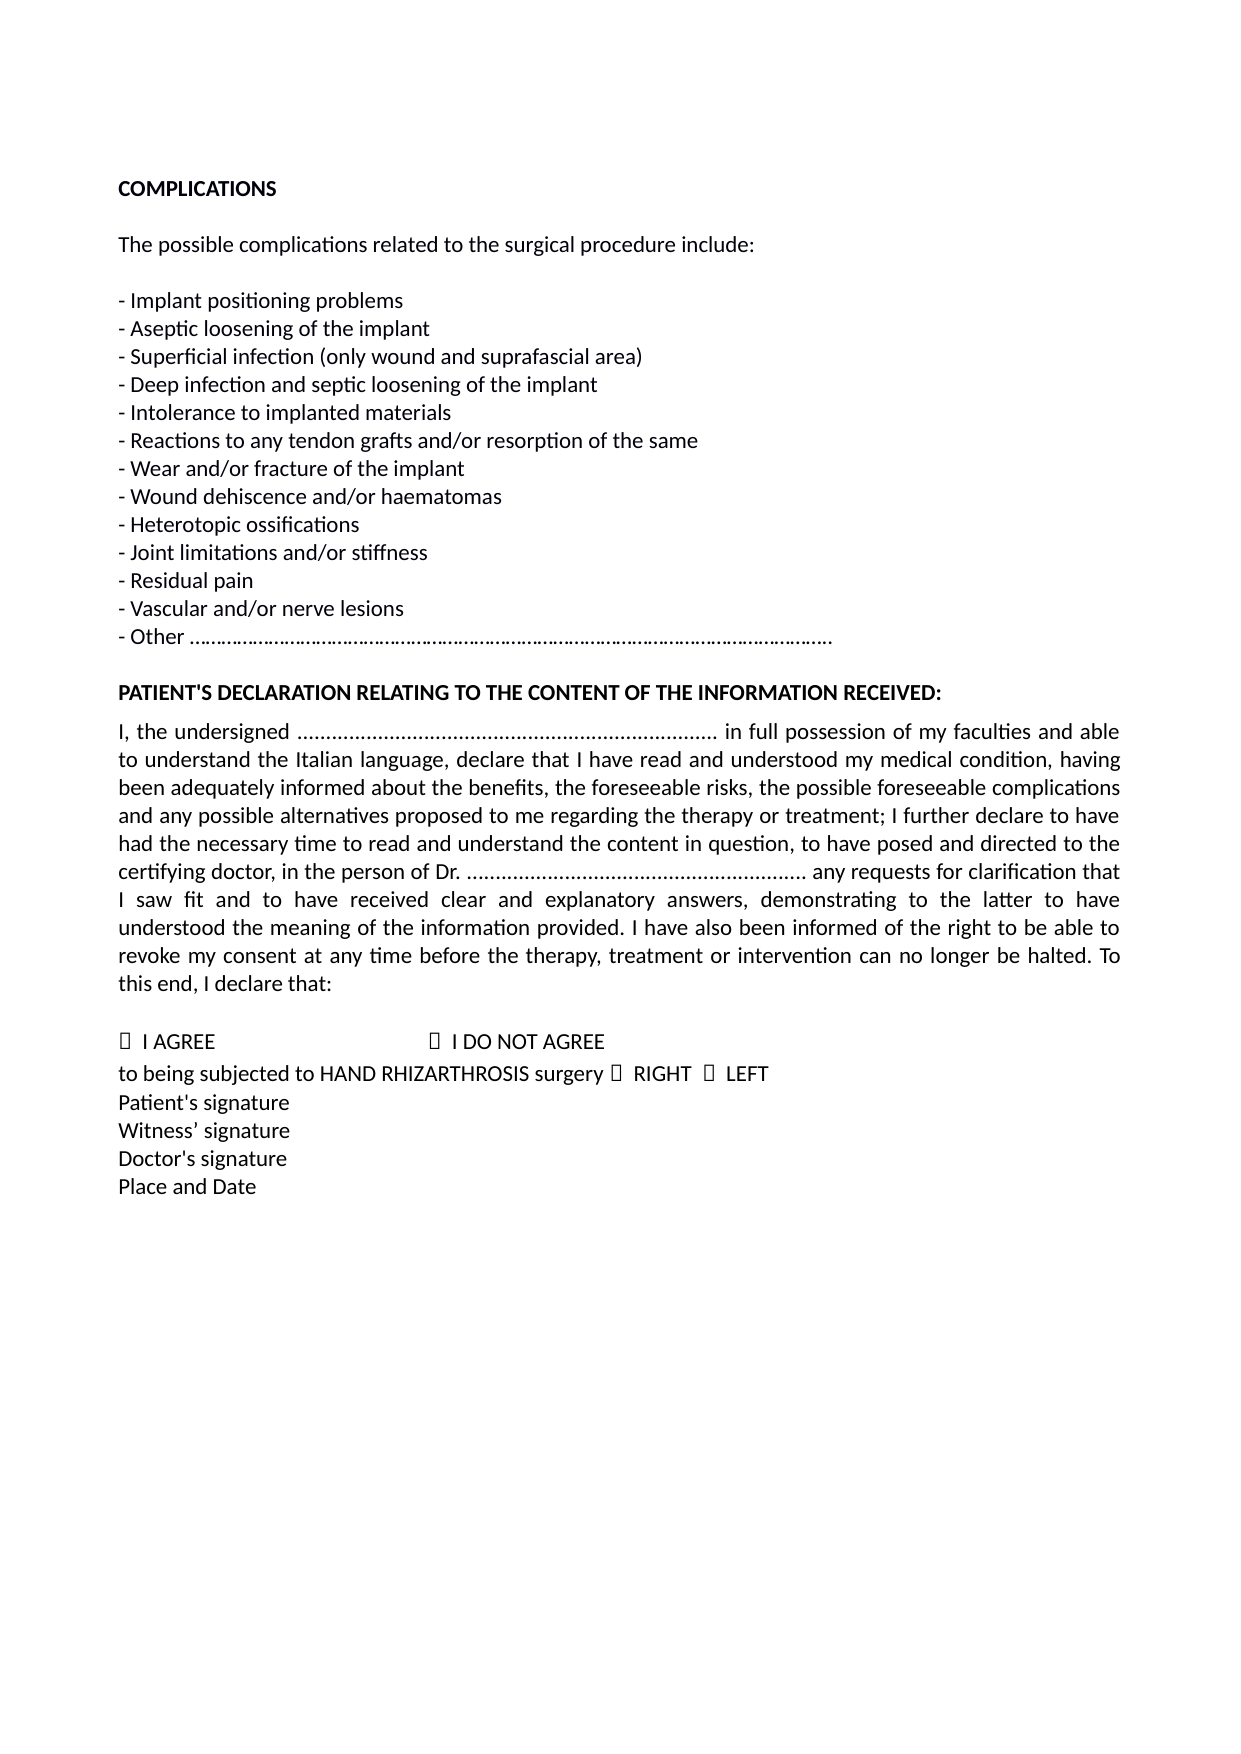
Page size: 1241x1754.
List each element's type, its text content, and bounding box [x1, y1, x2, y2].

text - Aseptic loosening of the implant [118, 314, 1122, 342]
text Patient's signature [118, 1088, 1122, 1116]
text - Implant positioning problems [118, 286, 1122, 314]
text  I AGREE  I DO NOT AGREE [118, 1025, 1122, 1056]
text - Heterotopic ossifications [118, 510, 1122, 538]
text I, the undersigned ......................................................................... in full possession of my faculties and able to understand the Italian language, declare that I have read and understood my medical condition, having been adequately informed about the benefits, the foreseeable risks, the possible foreseeable complications and any possible alternatives proposed to me regarding the therapy or treatment; I further declare to have had the necessary time to read and understand the content in question, to have posed and directed to the certifying doctor, in the person of Dr. ........................................................... any requests for clarification that I saw fit and to have received clear and explanatory answers, demonstrating to the latter to have understood the meaning of the information provided. I have also been informed of the right to be able to revoke my consent at any time before the therapy, treatment or intervention can no longer be halted. To this end, I declare that: [118, 717, 1122, 997]
text - Wound dehiscence and/or haematomas [118, 482, 1122, 510]
text - Joint limitations and/or stiffness [118, 538, 1122, 566]
text - Wear and/or fracture of the implant [118, 454, 1122, 482]
text - Intolerance to implanted materials [118, 398, 1122, 426]
text - Superficial infection (only wound and suprafascial area) [118, 342, 1122, 370]
text to being subjected to HAND RHIZARTHROSIS surgery  RIGHT  LEFT [118, 1056, 1122, 1088]
text PATIENT'S DECLARATION RELATING TO THE CONTENT OF THE INFORMATION RECEIVED: [118, 678, 1122, 707]
text The possible complications related to the surgical procedure include: [118, 230, 1122, 258]
text Place and Date [118, 1172, 1122, 1200]
text - Reactions to any tendon grafts and/or resorption of the same [118, 426, 1122, 454]
text - Other ………………………………………………………………………………………………………….. [118, 622, 1122, 651]
text COMPLICATIONS [118, 174, 1122, 202]
text Doctor's signature [118, 1144, 1122, 1172]
text - Deep infection and septic loosening of the implant [118, 370, 1122, 398]
text - Vascular and/or nerve lesions [118, 594, 1122, 622]
text Witness’ signature [118, 1116, 1122, 1144]
text - Residual pain [118, 566, 1122, 594]
